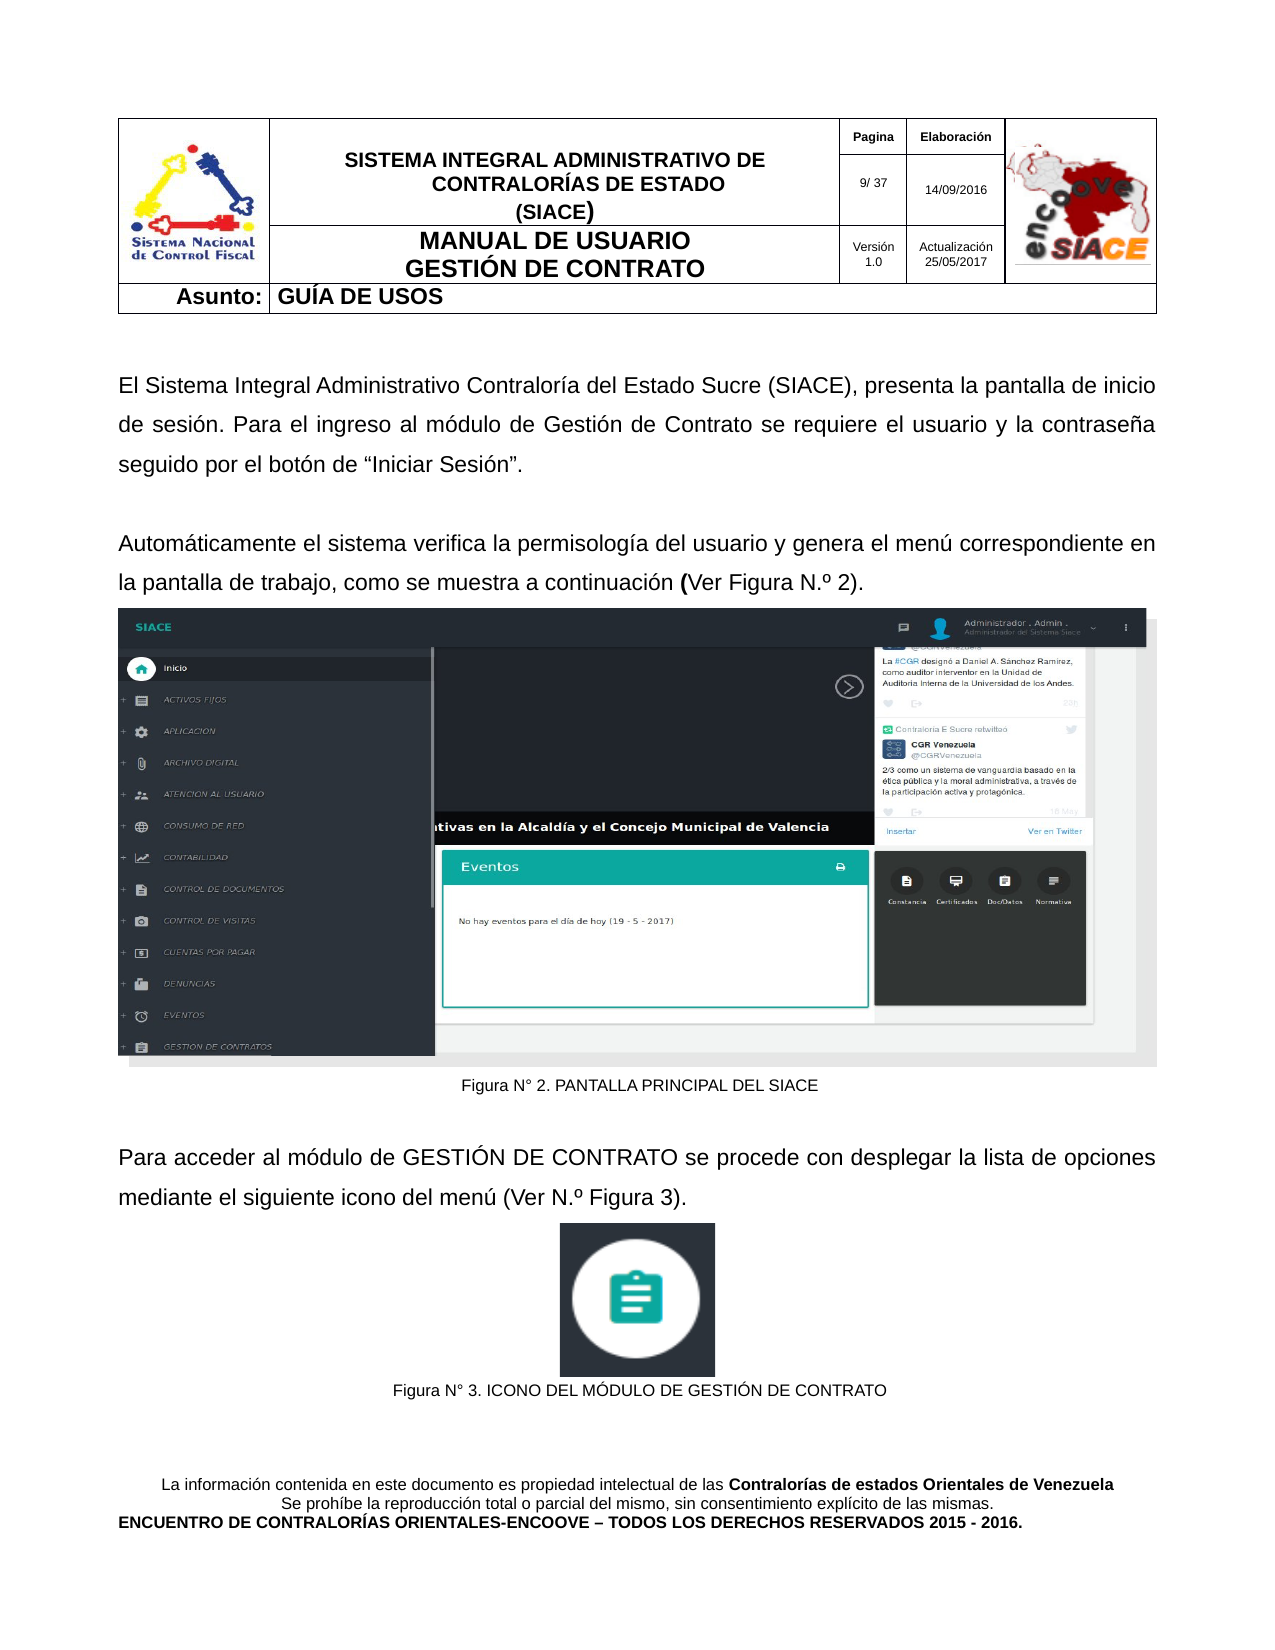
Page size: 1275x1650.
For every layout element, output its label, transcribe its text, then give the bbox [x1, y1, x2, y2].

text Figura N° 2. PANTALLA PRINCIPAL DEL SIACE [118, 1056, 1157, 1095]
picture [121, 140, 267, 266]
picture [1006, 140, 1151, 266]
picture [559, 1223, 716, 1377]
text Para acceder al módulo de GESTIÓN DE CONTRATO se procede con desplegar la lista de opciones mediante el siguiente icono del menú (Ver N.º Figura 3). [118, 1144, 1157, 1210]
text Figura N° 3. ICONO DEL MÓDULO DE GESTIÓN DE CONTRATO [118, 1381, 1157, 1400]
text Automáticamente el sistema verifica la permisología del usuario y genera el menú correspondiente en la pantalla de trabajo, como se muestra a continuación (Ver Figura N.º 2). [118, 530, 1157, 596]
picture [118, 608, 1147, 1056]
text El Sistema Integral Administrativo Contraloría del Estado Sucre (SIACE), presenta la pantalla de inicio de sesión. Para el ingreso al módulo de Gestión de Contrato se requiere el usuario y la contraseña seguido por el botón de “Iniciar Sesión”. [118, 372, 1157, 477]
